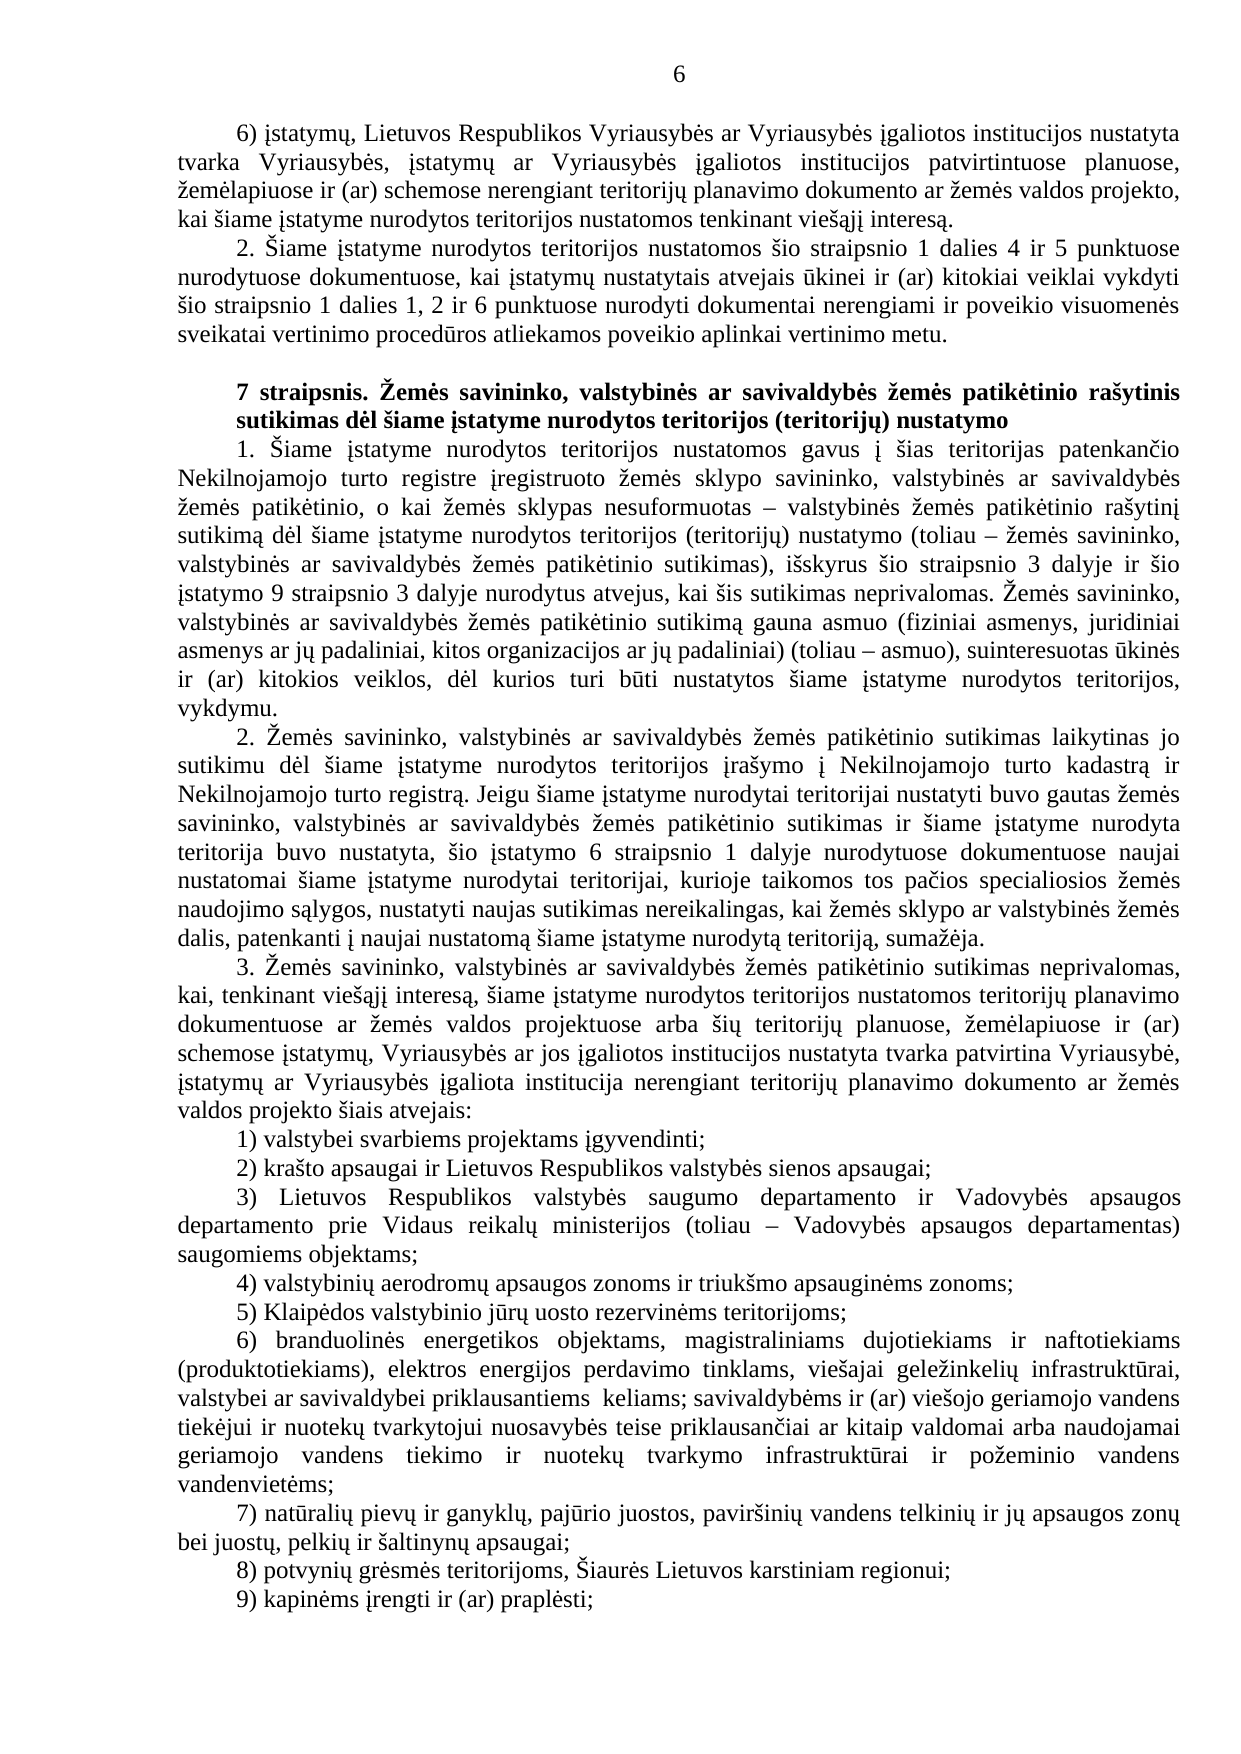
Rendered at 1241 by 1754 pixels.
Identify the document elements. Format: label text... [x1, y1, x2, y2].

text 4) valstybinių aerodromų apsaugos zonoms ir triukšmo apsauginėms zonoms; [177, 1268, 1181, 1297]
text 1. Šiame įstatyme nurodytos teritorijos nustatomos gavus į šias teritorijas patenkančio Nekilnojamojo turto registre įregistruoto žemės sklypo savininko, valstybinės ar savivaldybės žemės patikėtinio, o kai žemės sklypas nesuformuotas – valstybinės žemės patikėtinio rašytinį sutikimą dėl šiame įstatyme nurodytos teritorijos (teritorijų) nustatymo (toliau – žemės savininko, valstybinės ar savivaldybės žemės patikėtinio sutikimas), išskyrus šio straipsnio 3 dalyje ir šio įstatymo 9 straipsnio 3 dalyje nurodytus atvejus, kai šis sutikimas neprivalomas. Žemės savininko, valstybinės ar savivaldybės žemės patikėtinio sutikimą gauna asmuo (fiziniai asmenys, juridiniai asmenys ar jų padaliniai, kitos organizacijos ar jų padaliniai) (toliau – asmuo), suinteresuotas ūkinės ir (ar) kitokios veiklos, dėl kurios turi būti nustatytos šiame įstatyme nurodytos teritorijos, vykdymu. [177, 434, 1181, 722]
text 7 straipsnis. Žemės savininko, valstybinės ar savivaldybės žemės patikėtinio rašytinis sutikimas dėl šiame įstatyme nurodytos teritorijos (teritorijų) nustatymo [236, 377, 1181, 434]
text 9) kapinėms įrengti ir (ar) praplėsti; [177, 1584, 1181, 1613]
text 5) Klaipėdos valstybinio jūrų uosto rezervinėms teritorijoms; [177, 1297, 1181, 1326]
text 2. Žemės savininko, valstybinės ar savivaldybės žemės patikėtinio sutikimas laikytinas jo sutikimu dėl šiame įstatyme nurodytos teritorijos įrašymo į Nekilnojamojo turto kadastrą ir Nekilnojamojo turto registrą. Jeigu šiame įstatyme nurodytai teritorijai nustatyti buvo gautas žemės savininko, valstybinės ar savivaldybės žemės patikėtinio sutikimas ir šiame įstatyme nurodyta teritorija buvo nustatyta, šio įstatymo 6 straipsnio 1 dalyje nurodytuose dokumentuose naujai nustatomai šiame įstatyme nurodytai teritorijai, kurioje taikomos tos pačios specialiosios žemės naudojimo sąlygos, nustatyti naujas sutikimas nereikalingas, kai žemės sklypo ar valstybinės žemės dalis, patenkanti į naujai nustatomą šiame įstatyme nurodytą teritoriją, sumažėja. [177, 722, 1181, 952]
text 6) įstatymų, Lietuvos Respublikos Vyriausybės ar Vyriausybės įgaliotos institucijos nustatyta tvarka Vyriausybės, įstatymų ar Vyriausybės įgaliotos institucijos patvirtintuose planuose, žemėlapiuose ir (ar) schemose nerengiant teritorijų planavimo dokumento ar žemės valdos projekto, kai šiame įstatyme nurodytos teritorijos nustatomos tenkinant viešąjį interesą. [177, 118, 1181, 233]
text 3) Lietuvos Respublikos valstybės saugumo departamento ir Vadovybės apsaugos departamento prie Vidaus reikalų ministerijos (toliau – Vadovybės apsaugos departamentas) saugomiems objektams; [177, 1182, 1181, 1268]
text 1) valstybei svarbiems projektams įgyvendinti; [177, 1124, 1181, 1153]
text 2. Šiame įstatyme nurodytos teritorijos nustatomos šio straipsnio 1 dalies 4 ir 5 punktuose nurodytuose dokumentuose, kai įstatymų nustatytais atvejais ūkinei ir (ar) kitokiai veiklai vykdyti šio straipsnio 1 dalies 1, 2 ir 6 punktuose nurodyti dokumentai nerengiami ir poveikio visuomenės sveikatai vertinimo procedūros atliekamos poveikio aplinkai vertinimo metu. [177, 233, 1181, 348]
text 6) branduolinės energetikos objektams, magistraliniams dujotiekiams ir naftotiekiams (produktotiekiams), elektros energijos perdavimo tinklams, viešajai geležinkelių infrastruktūrai, valstybei ar savivaldybei priklausantiems keliams; savivaldybėms ir (ar) viešojo geriamojo vandens tiekėjui ir nuotekų tvarkytojui nuosavybės teise priklausančiai ar kitaip valdomai arba naudojamai geriamojo vandens tiekimo ir nuotekų tvarkymo infrastruktūrai ir požeminio vandens vandenvietėms; [177, 1326, 1181, 1498]
text 3. Žemės savininko, valstybinės ar savivaldybės žemės patikėtinio sutikimas neprivalomas, kai, tenkinant viešąjį interesą, šiame įstatyme nurodytos teritorijos nustatomos teritorijų planavimo dokumentuose ar žemės valdos projektuose arba šių teritorijų planuose, žemėlapiuose ir (ar) schemose įstatymų, Vyriausybės ar jos įgaliotos institucijos nustatyta tvarka patvirtina Vyriausybė, įstatymų ar Vyriausybės įgaliota institucija nerengiant teritorijų planavimo dokumento ar žemės valdos projekto šiais atvejais: [177, 952, 1181, 1124]
text 2) krašto apsaugai ir Lietuvos Respublikos valstybės sienos apsaugai; [177, 1153, 1181, 1182]
text 7) natūralių pievų ir ganyklų, pajūrio juostos, paviršinių vandens telkinių ir jų apsaugos zonų bei juostų, pelkių ir šaltinynų apsaugai; [177, 1498, 1181, 1556]
text 8) potvynių grėsmės teritorijoms, Šiaurės Lietuvos karstiniam regionui; [177, 1556, 1181, 1584]
